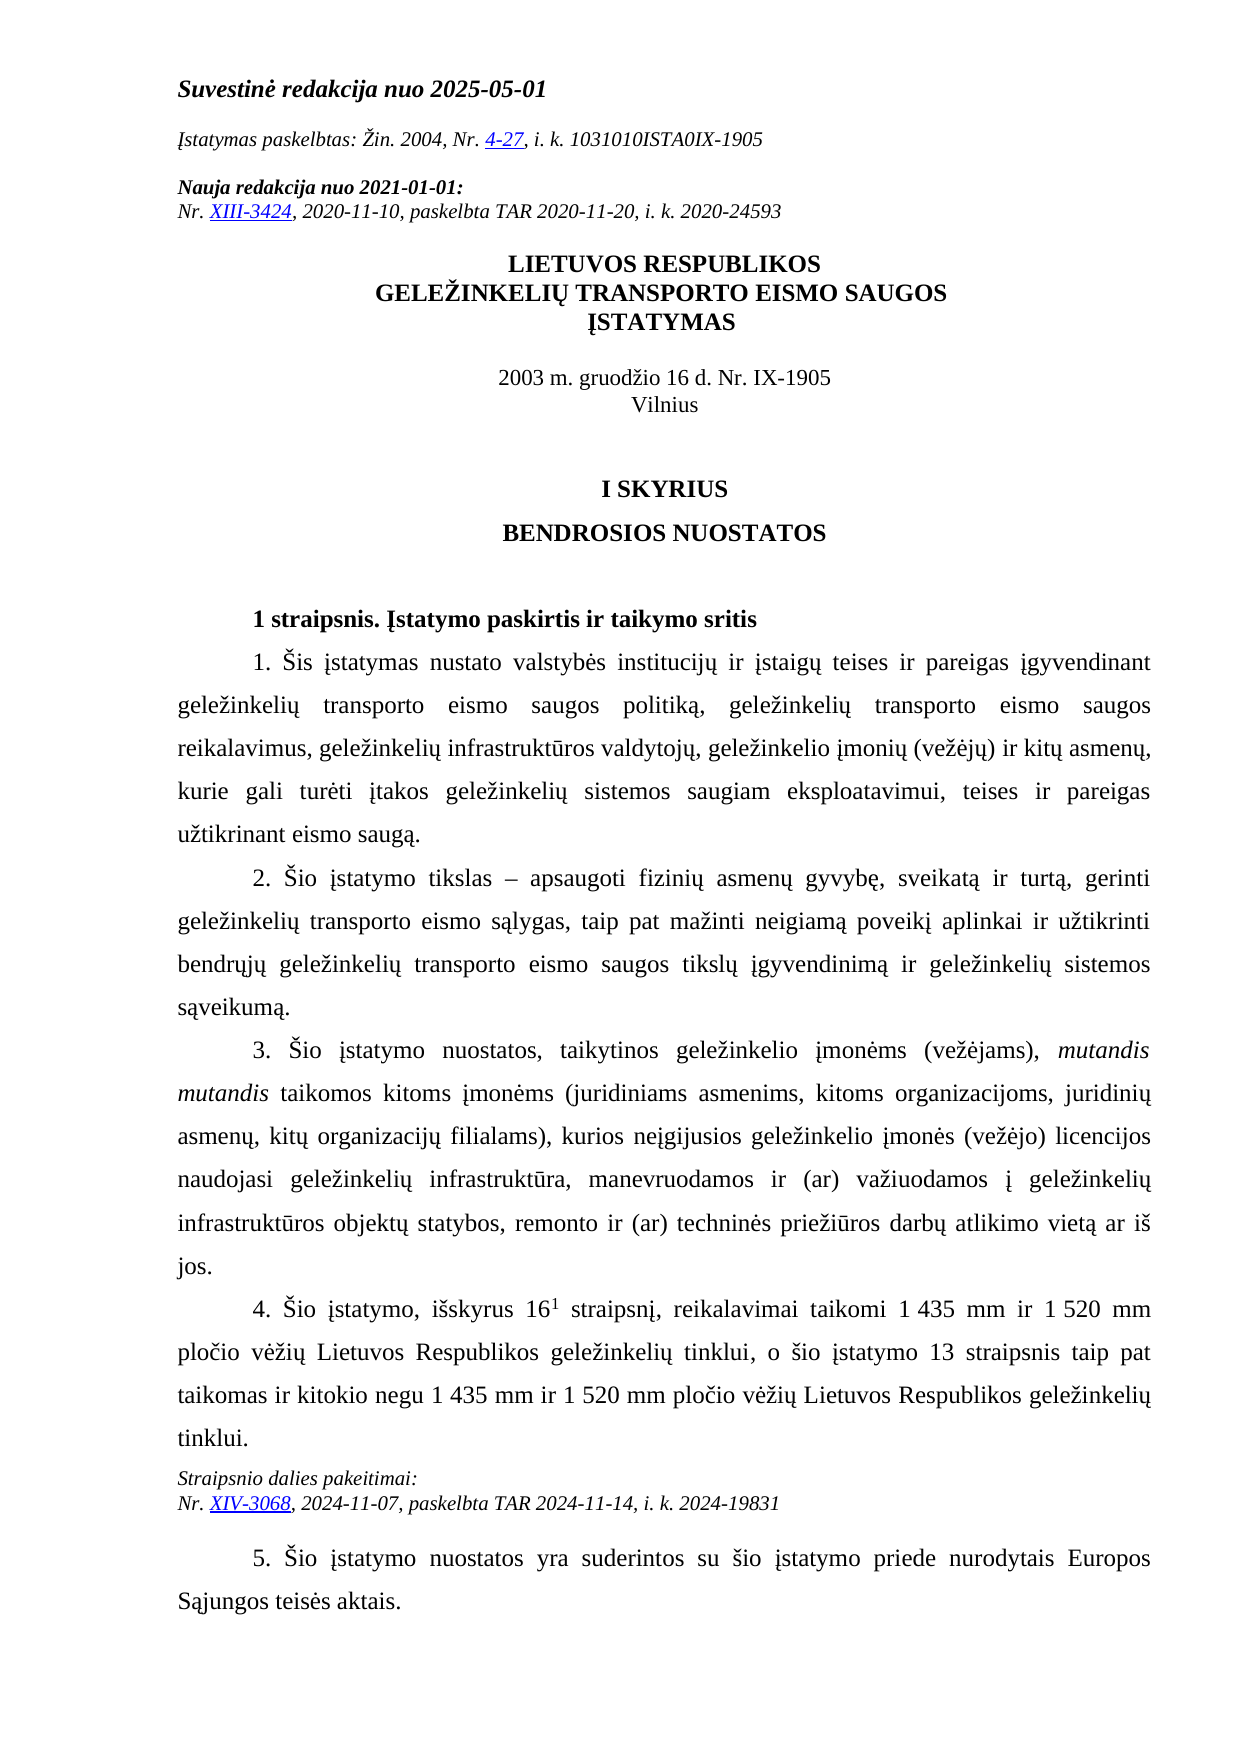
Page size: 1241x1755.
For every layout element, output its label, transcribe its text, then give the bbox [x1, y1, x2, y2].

text Nr. XIV-3068, 2024-11-07, paskelbta TAR 2024-11-14, i. k. 2024-19831 [177, 1490, 1152, 1514]
text GELEŽINKELIŲ TRANSPORTO EISMO SAUGOS [177, 278, 1152, 307]
text 1 straipsnis. Įstatymo paskirtis ir taikymo sritis [177, 604, 1152, 633]
text 2003 m. gruodžio 16 d. Nr. IX-1905 [177, 364, 1152, 391]
text Suvestinė redakcija nuo 2025-05-01 [177, 74, 1152, 103]
text Straipsnio dalies pakeitimai: [177, 1466, 1152, 1490]
text 5. Šio įstatymo nuostatos yra suderintos su šio įstatymo priede nurodytais Europos Sąjungos teisės aktais. [177, 1543, 1152, 1615]
text Nr. XIII-3424, 2020-11-10, paskelbta TAR 2020-11-20, i. k. 2020-24593 [177, 199, 1152, 223]
text BENDROSIOS NUOSTATOS [177, 518, 1152, 546]
text Įstatymas paskelbtas: Žin. 2004, Nr. 4-27, i. k. 1031010ISTA0IX-1905 [177, 127, 1152, 151]
text 1. Šis įstatymas nustato valstybės institucijų ir įstaigų teises ir pareigas įgyvendinant geležinkelių transporto eismo saugos politiką, geležinkelių transporto eismo saugos reikalavimus, geležinkelių infrastruktūros valdytojų, geležinkelio įmonių (vežėjų) ir kitų asmenų, kurie gali turėti įtakos geležinkelių sistemos saugiam eksploatavimui, teises ir pareigas užtikrinant eismo saugą. [177, 647, 1152, 848]
text 4. Šio įstatymo, išskyrus 161 straipsnį, reikalavimai taikomi 1 435 mm ir 1 520 mm pločio vėžių Lietuvos Respublikos geležinkelių tinklui, o šio įstatymo 13 straipsnis taip pat taikomas ir kitokio negu 1 435 mm ir 1 520 mm pločio vėžių Lietuvos Respublikos geležinkelių tinklui. [177, 1294, 1152, 1452]
text ĮSTATYMAS [177, 307, 1152, 336]
text Nauja redakcija nuo 2021-01-01: [177, 175, 1152, 199]
text 2. Šio įstatymo tikslas – apsaugoti fizinių asmenų gyvybę, sveikatą ir turtą, gerinti geležinkelių transporto eismo sąlygas, taip pat mažinti neigiamą poveikį aplinkai ir užtikrinti bendrųjų geležinkelių transporto eismo saugos tikslų įgyvendinimą ir geležinkelių sistemos sąveikumą. [177, 863, 1152, 1021]
text Vilnius [177, 391, 1152, 417]
text 3. Šio įstatymo nuostatos, taikytinos geležinkelio įmonėms (vežėjams), mutandis mutandis taikomos kitoms įmonėms (juridiniams asmenims, kitoms organizacijoms, juridinių asmenų, kitų organizacijų filialams), kurios neįgijusios geležinkelio įmonės (vežėjo) licencijos naudojasi geležinkelių infrastruktūra, manevruodamos ir (ar) važiuodamos į geležinkelių infrastruktūros objektų statybos, remonto ir (ar) techninės priežiūros darbų atlikimo vietą ar iš jos. [177, 1035, 1152, 1279]
text I SKYRIUS [177, 474, 1152, 503]
text LIETUVOS RESPUBLIKOS [177, 249, 1152, 278]
